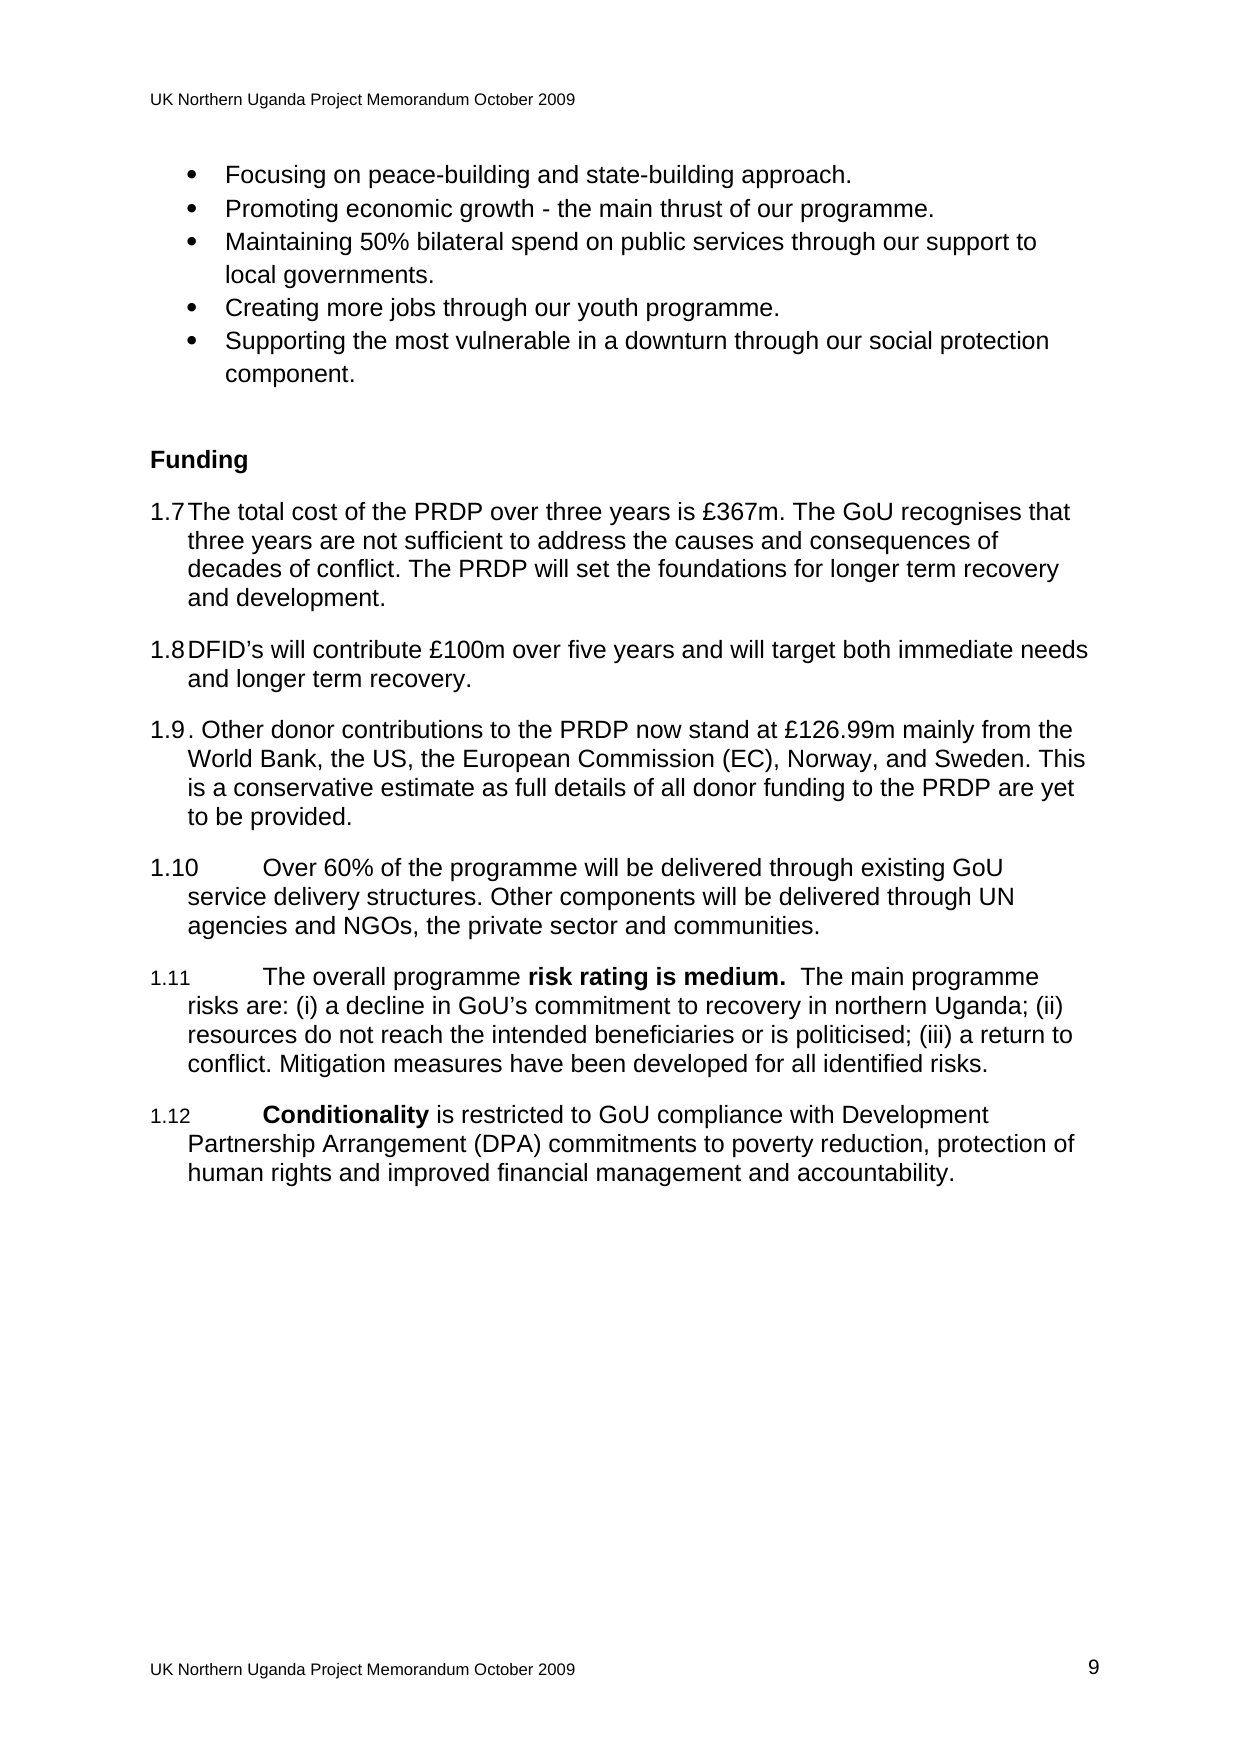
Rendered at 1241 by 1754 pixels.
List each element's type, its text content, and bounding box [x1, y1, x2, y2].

list Supporting the most vulnerable in a downturn through our social protection component. [187, 326, 1090, 388]
list Focusing on peace-building and state-building approach. [187, 161, 1090, 189]
list The overall programme risk rating is medium. The main programme risks are: (i) a decline in GoU’s commitment to recovery in northern Uganda; (ii) resources do not reach the intended beneficiaries or is politicised; (iii) a return to conflict. Mitigation measures have been developed for all identified risks. [150, 962, 1090, 1077]
list Maintaining 50% bilateral spend on public services through our support to local governments. [187, 227, 1090, 289]
list DFID’s will contribute £100m over five years and will target both immediate needs and longer term recovery. [150, 635, 1090, 692]
list Conditionality is restricted to GoU compliance with Development Partnership Arrangement (DPA) commitments to poverty reduction, protection of human rights and improved financial management and accountability. [150, 1100, 1090, 1186]
list . Other donor contributions to the PRDP now stand at £126.99m mainly from the World Bank, the US, the European Commission (EC), Norway, and Sweden. This is a conservative estimate as full details of all donor funding to the PRDP are yet to be provided. [150, 715, 1090, 830]
list Creating more jobs through our youth programme. [187, 293, 1090, 322]
subtitle Funding [150, 445, 1090, 474]
list Promoting economic growth - the main thrust of our programme. [187, 194, 1090, 222]
list The total cost of the PRDP over three years is £367m. The GoU recognises that three years are not sufficient to address the causes and consequences of decades of conflict. The PRDP will set the foundations for longer term recovery and development. [150, 497, 1090, 612]
list Over 60% of the programme will be delivered through existing GoU service delivery structures. Other components will be delivered through UN agencies and NGOs, the private sector and communities. [150, 853, 1090, 939]
